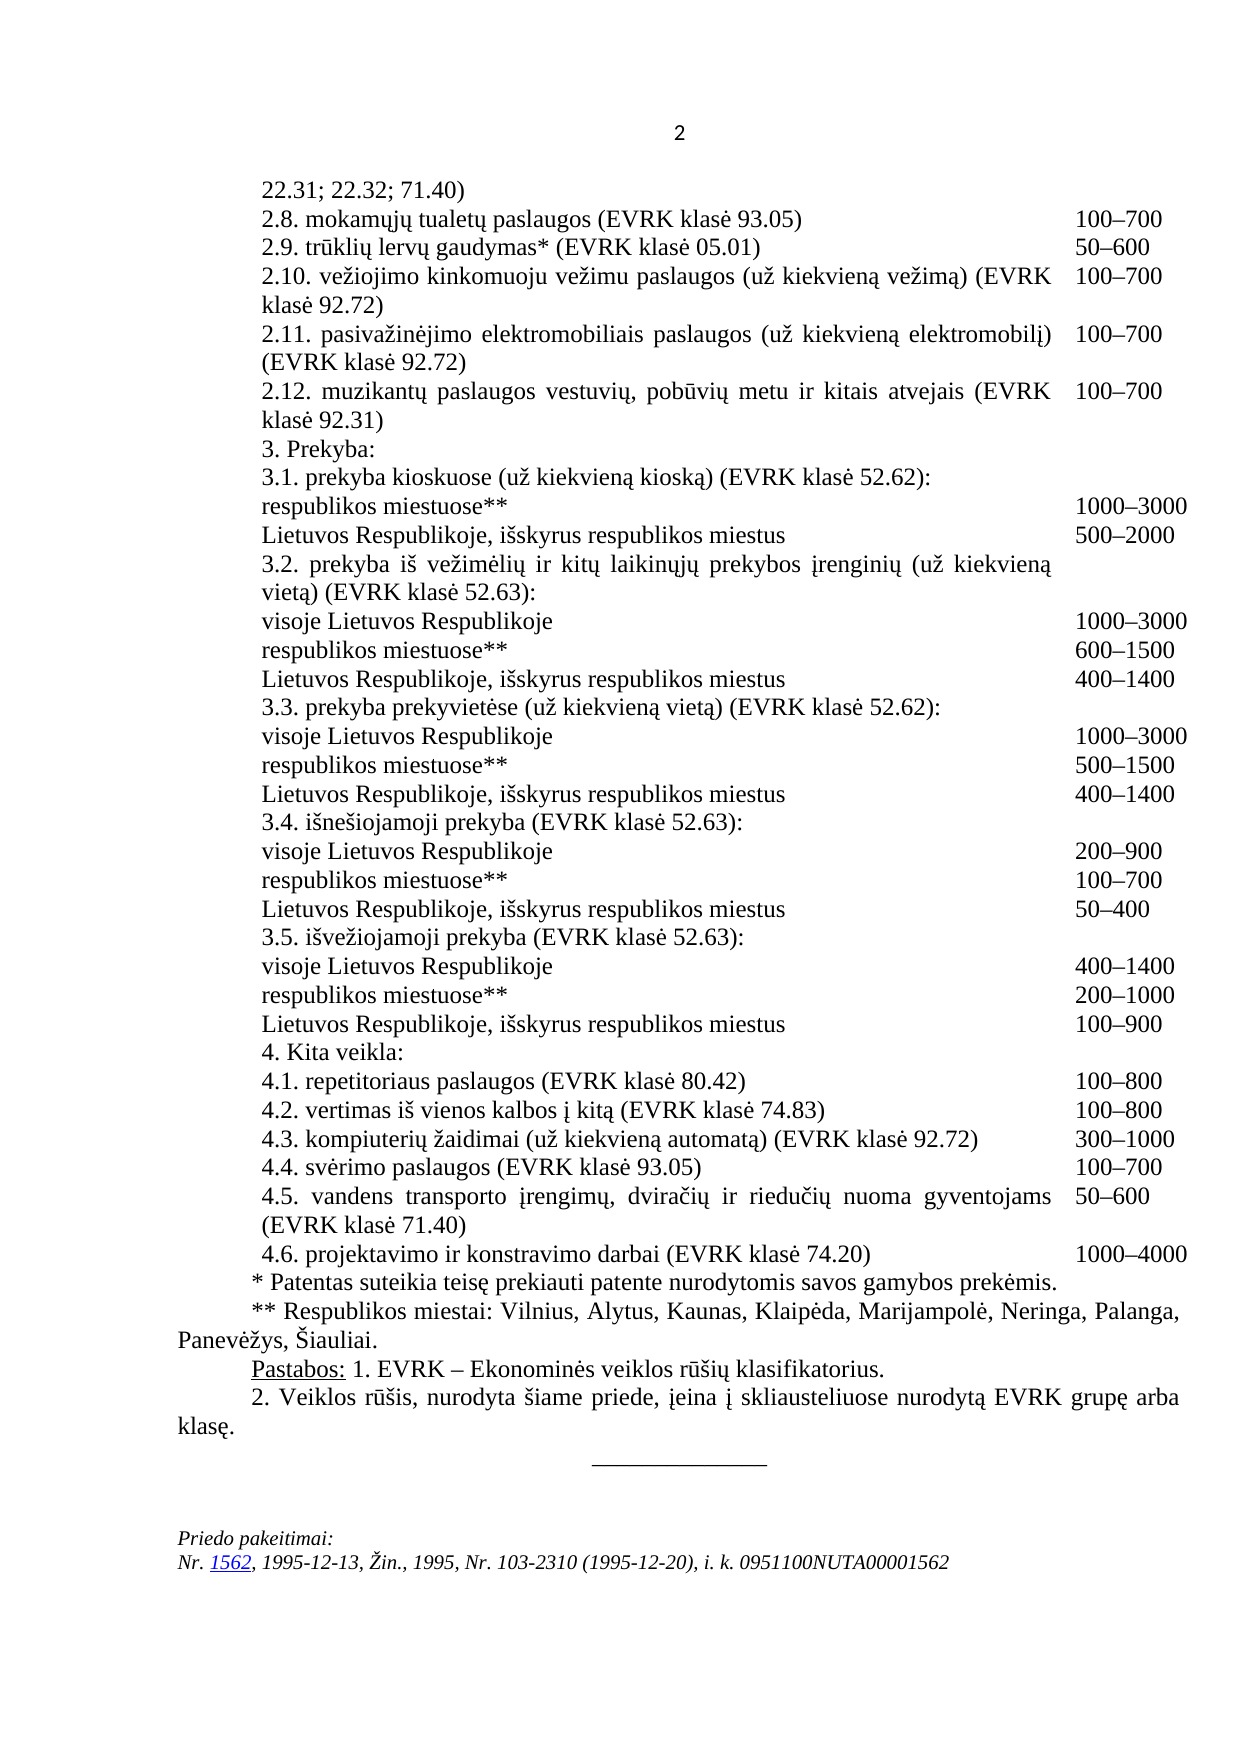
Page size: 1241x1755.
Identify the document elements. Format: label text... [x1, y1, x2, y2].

table_cell visoje Lietuvos Respublikoje [177, 951, 1063, 980]
table_cell respublikos miestuose** [177, 750, 1063, 779]
table_cell 3.3. prekyba prekyvietėse (už kiekvieną vietą) (EVRK klasė 52.62): [177, 693, 1063, 721]
table_cell [1064, 175, 1204, 204]
table_cell 1000–3000 [1064, 491, 1204, 520]
table_cell 100–700 [1064, 261, 1204, 319]
table_cell 3.5. išvežiojamoji prekyba (EVRK klasė 52.63): [177, 923, 1063, 951]
table_cell 1000–4000 [1064, 1239, 1204, 1267]
table_cell Lietuvos Respublikoje, išskyrus respublikos miestus [177, 520, 1063, 549]
table_cell 200–900 [1064, 836, 1204, 865]
text Priedo pakeitimai: [177, 1526, 1181, 1550]
table_cell 400–1400 [1064, 951, 1204, 980]
table_cell 400–1400 [1064, 664, 1204, 692]
table_cell 2.8. mokamųjų tualetų paslaugos (EVRK klasė 93.05) [177, 204, 1063, 232]
table_cell Lietuvos Respublikoje, išskyrus respublikos miestus [177, 779, 1063, 807]
table_cell respublikos miestuose** [177, 865, 1063, 894]
table_cell 200–1000 [1064, 980, 1204, 1009]
table_cell 3.2. prekyba iš vežimėlių ir kitų laikinųjų prekybos įrenginių (už kiekvieną vietą) (EVRK klasė 52.63): [177, 549, 1063, 606]
table_cell 50–600 [1064, 233, 1204, 261]
text ______________ [177, 1440, 1181, 1469]
table_cell 4.4. svėrimo paslaugos (EVRK klasė 93.05) [177, 1153, 1063, 1181]
table_cell 1000–3000 [1064, 721, 1204, 750]
table_cell 500–1500 [1064, 750, 1204, 779]
table_cell 500–2000 [1064, 520, 1204, 549]
table_cell 4.6. projektavimo ir konstravimo darbai (EVRK klasė 74.20) [177, 1239, 1063, 1267]
table_cell 3.4. išnešiojamoji prekyba (EVRK klasė 52.63): [177, 808, 1063, 836]
table_cell [1064, 1038, 1204, 1066]
table_cell 2.11. pasivažinėjimo elektromobiliais paslaugos (už kiekvieną elektromobilį) (EVRK klasė 92.72) [177, 319, 1063, 376]
table_cell 100–900 [1064, 1009, 1204, 1037]
table_cell 100–700 [1064, 376, 1204, 434]
table_cell [1064, 923, 1204, 951]
table_cell visoje Lietuvos Respublikoje [177, 606, 1063, 635]
table_cell 2.12. muzikantų paslaugos vestuvių, pobūvių metu ir kitais atvejais (EVRK klasė 92.31) [177, 376, 1063, 434]
table_cell [1064, 463, 1204, 491]
table_cell 4. Kita veikla: [177, 1038, 1063, 1066]
table_cell 100–700 [1064, 319, 1204, 376]
table_cell visoje Lietuvos Respublikoje [177, 721, 1063, 750]
table_cell visoje Lietuvos Respublikoje [177, 836, 1063, 865]
text Pastabos: 1. EVRK – Ekonominės veiklos rūšių klasifikatorius. [177, 1354, 1181, 1382]
table_cell Lietuvos Respublikoje, išskyrus respublikos miestus [177, 894, 1063, 922]
table_cell [1064, 434, 1204, 462]
table_cell 400–1400 [1064, 779, 1204, 807]
table_cell 3.1. prekyba kioskuose (už kiekvieną kioską) (EVRK klasė 52.62): [177, 463, 1063, 491]
table_cell Lietuvos Respublikoje, išskyrus respublikos miestus [177, 1009, 1063, 1037]
table_cell Lietuvos Respublikoje, išskyrus respublikos miestus [177, 664, 1063, 692]
table_cell 100–700 [1064, 204, 1204, 232]
table_cell 300–1000 [1064, 1124, 1204, 1152]
table_cell 2.10. vežiojimo kinkomuoju vežimu paslaugos (už kiekvieną vežimą) (EVRK klasė 92.72) [177, 261, 1063, 319]
text Nr. 1562, 1995-12-13, Žin., 1995, Nr. 103-2310 (1995-12-20), i. k. 0951100NUTA00001562 [177, 1550, 1181, 1574]
table_cell 3. Prekyba: [177, 434, 1063, 462]
table_cell 600–1500 [1064, 635, 1204, 664]
table_cell 2.9. trūklių lervų gaudymas* (EVRK klasė 05.01) [177, 233, 1063, 261]
table_cell 100–700 [1064, 865, 1204, 894]
table_cell 100–800 [1064, 1066, 1204, 1095]
table_cell [1064, 808, 1204, 836]
table_cell 100–800 [1064, 1095, 1204, 1124]
text * Patentas suteikia teisę prekiauti patente nurodytomis savos gamybos prekėmis. [177, 1267, 1181, 1296]
table_cell 4.5. vandens transporto įrengimų, dviračių ir riedučių nuoma gyventojams (EVRK klasė 71.40) [177, 1181, 1063, 1239]
text ** Respublikos miestai: Vilnius, Alytus, Kaunas, Klaipėda, Marijampolė, Neringa, Palanga, Panevėžys, Šiauliai. [177, 1296, 1181, 1354]
table_cell [1064, 549, 1204, 606]
table_cell 4.1. repetitoriaus paslaugos (EVRK klasė 80.42) [177, 1066, 1063, 1095]
table_cell respublikos miestuose** [177, 980, 1063, 1009]
table_cell 100–700 [1064, 1153, 1204, 1181]
table_cell [1064, 693, 1204, 721]
table_cell respublikos miestuose** [177, 491, 1063, 520]
table_cell 22.31; 22.32; 71.40) [177, 175, 1063, 204]
table_cell 4.2. vertimas iš vienos kalbos į kitą (EVRK klasė 74.83) [177, 1095, 1063, 1124]
table_cell 50–400 [1064, 894, 1204, 922]
table_cell respublikos miestuose** [177, 635, 1063, 664]
table_cell 4.3. kompiuterių žaidimai (už kiekvieną automatą) (EVRK klasė 92.72) [177, 1124, 1063, 1152]
table_cell 1000–3000 [1064, 606, 1204, 635]
text 2. Veiklos rūšis, nurodyta šiame priede, įeina į skliausteliuose nurodytą EVRK grupę arba klasę. [177, 1382, 1181, 1440]
table_cell 50–600 [1064, 1181, 1204, 1239]
